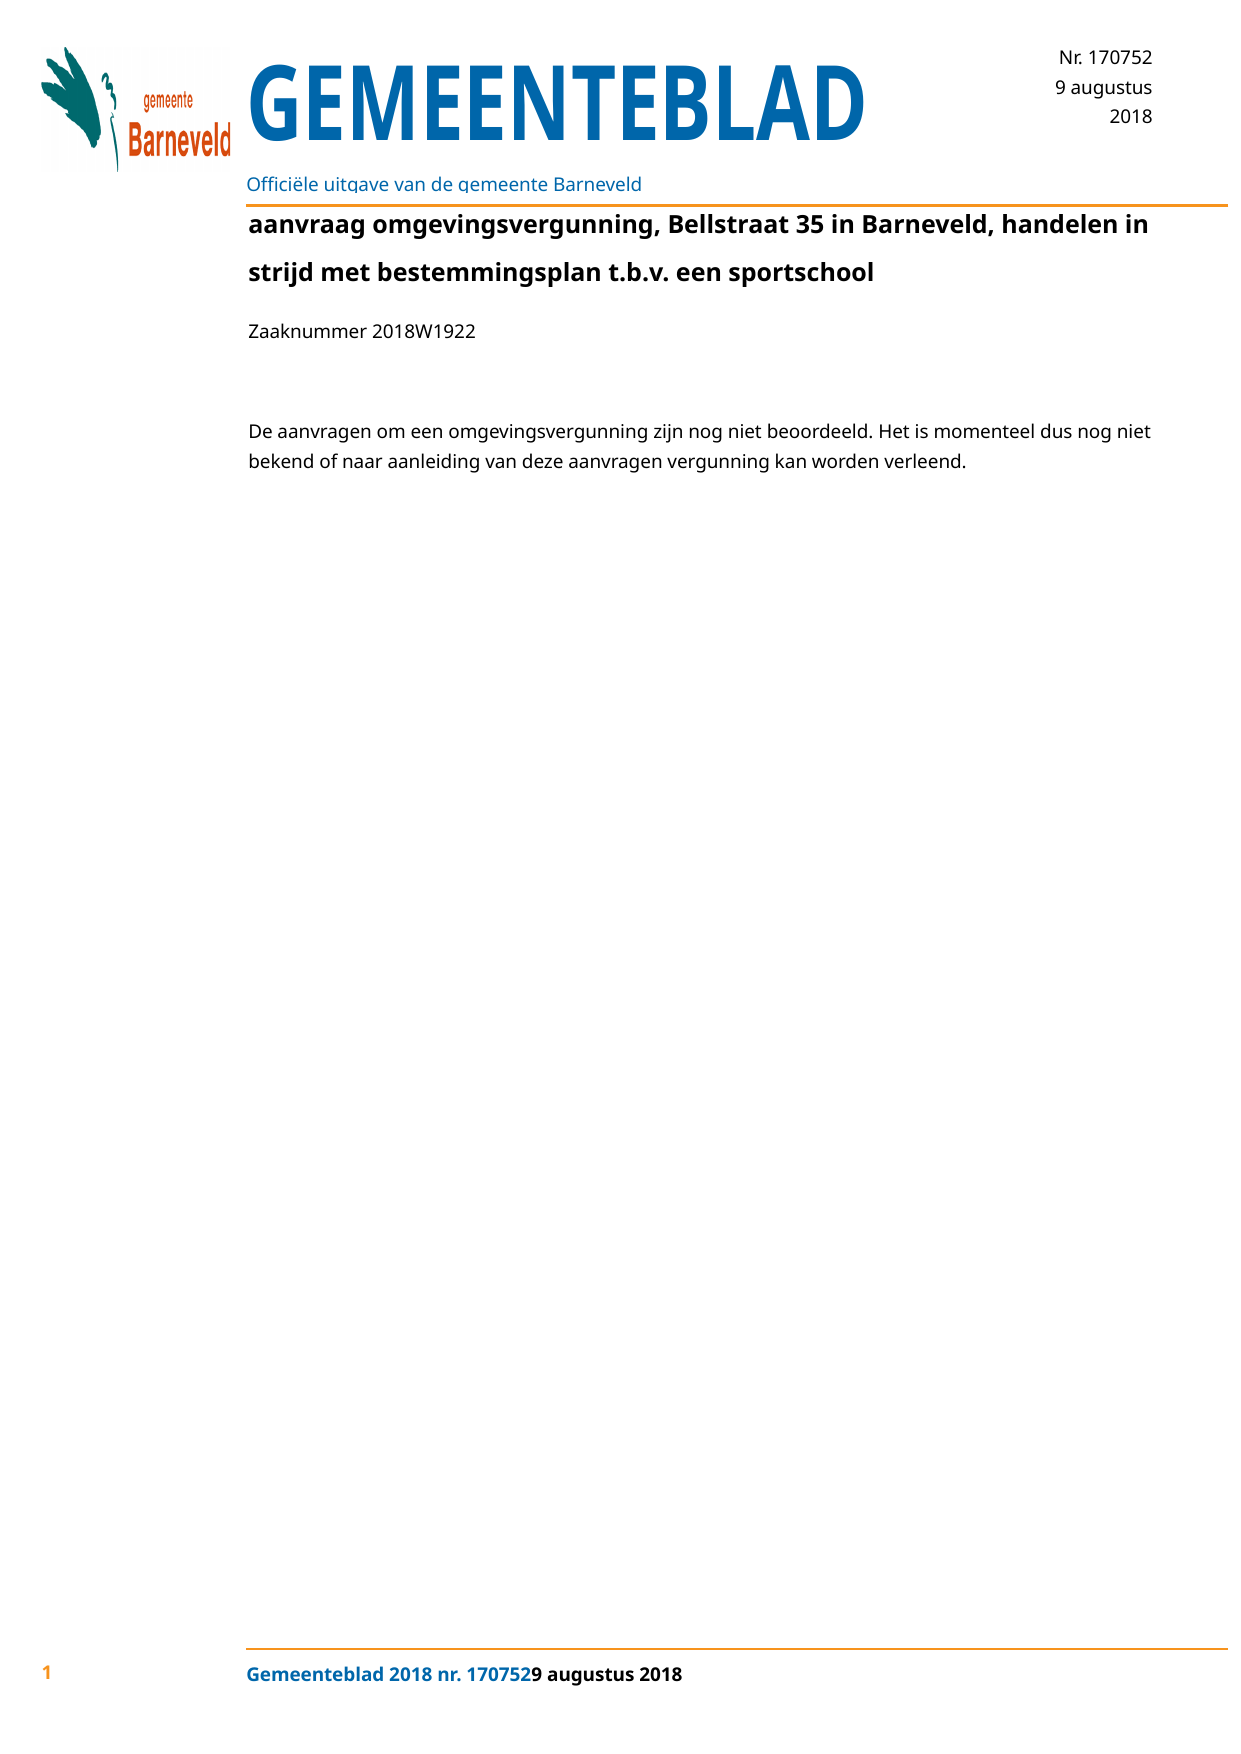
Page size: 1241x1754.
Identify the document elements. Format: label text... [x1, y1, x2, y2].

text Zaaknummer 2018W1922 [248, 318, 1152, 344]
text De aanvragen om een omgevingsvergunning zijn nog niet beoordeeld. Het is momenteel dus nog niet bekend of naar aanleiding van deze aanvragen vergunning kan worden verleend. [248, 419, 1152, 474]
picture [41, 47, 231, 172]
text aanvraag omgevingsvergunning, Bellstraat 35 in Barneveld, handelen in strijd met bestemmingsplan t.b.v. een sportschool [248, 207, 1152, 288]
